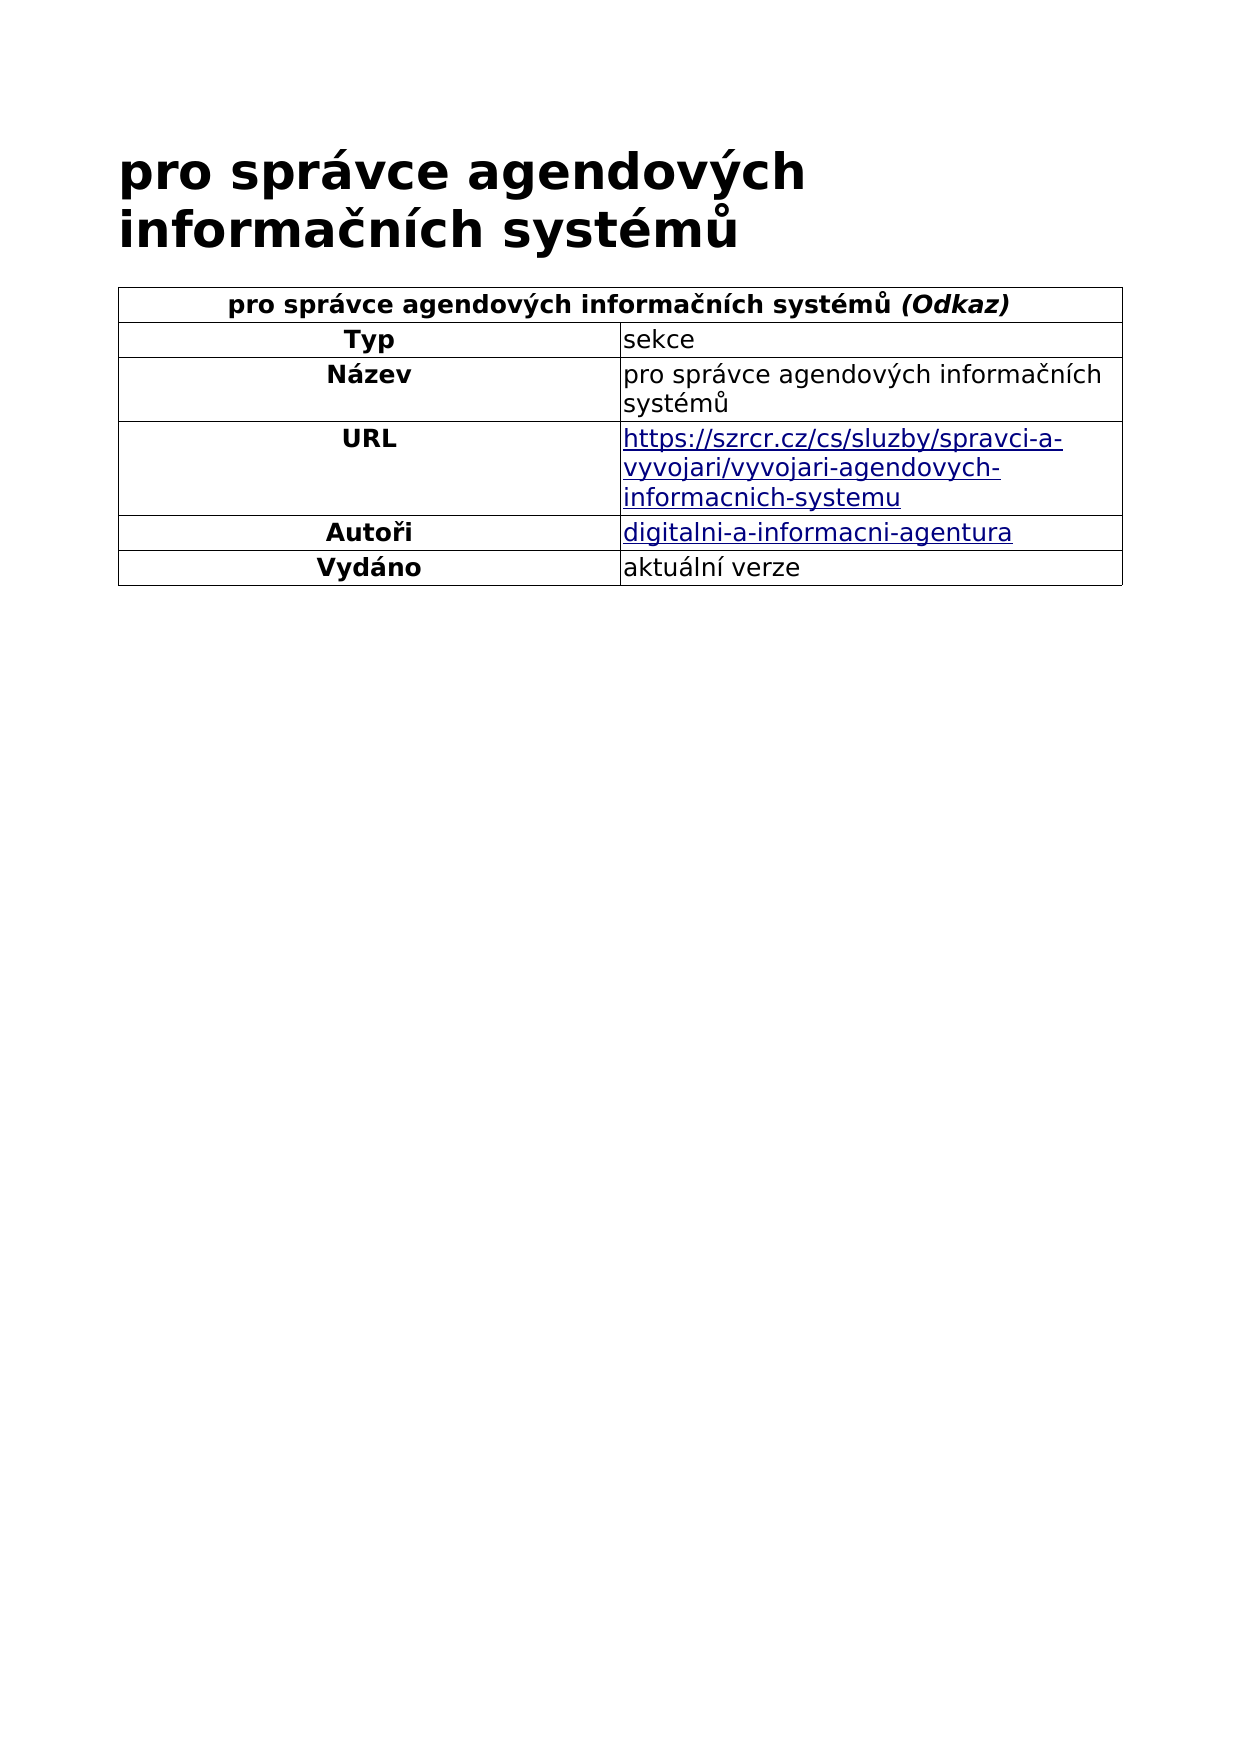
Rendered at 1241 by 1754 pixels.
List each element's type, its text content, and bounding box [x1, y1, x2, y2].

table_cell digitalni-a-informacni-agentura [621, 516, 1122, 550]
table_cell Autoři [119, 516, 620, 550]
table_cell Vydáno [119, 551, 620, 585]
table_cell aktuální verze [621, 551, 1122, 585]
table_cell Typ [119, 323, 620, 357]
table_cell URL [119, 422, 620, 515]
table_cell pro správce agendových informačních systémů [621, 358, 1122, 421]
table_cell Název [119, 358, 620, 421]
subtitle pro správce agendových informačních systémů [118, 143, 1122, 259]
table_cell sekce [621, 323, 1122, 357]
table_cell https://szrcr.cz/cs/sluzby/spravci-a-vyvojari/vyvojari-agendovych-informacnich-systemu [621, 422, 1122, 515]
table_header pro správce agendových informačních systémů (Odkaz) [119, 288, 1122, 322]
